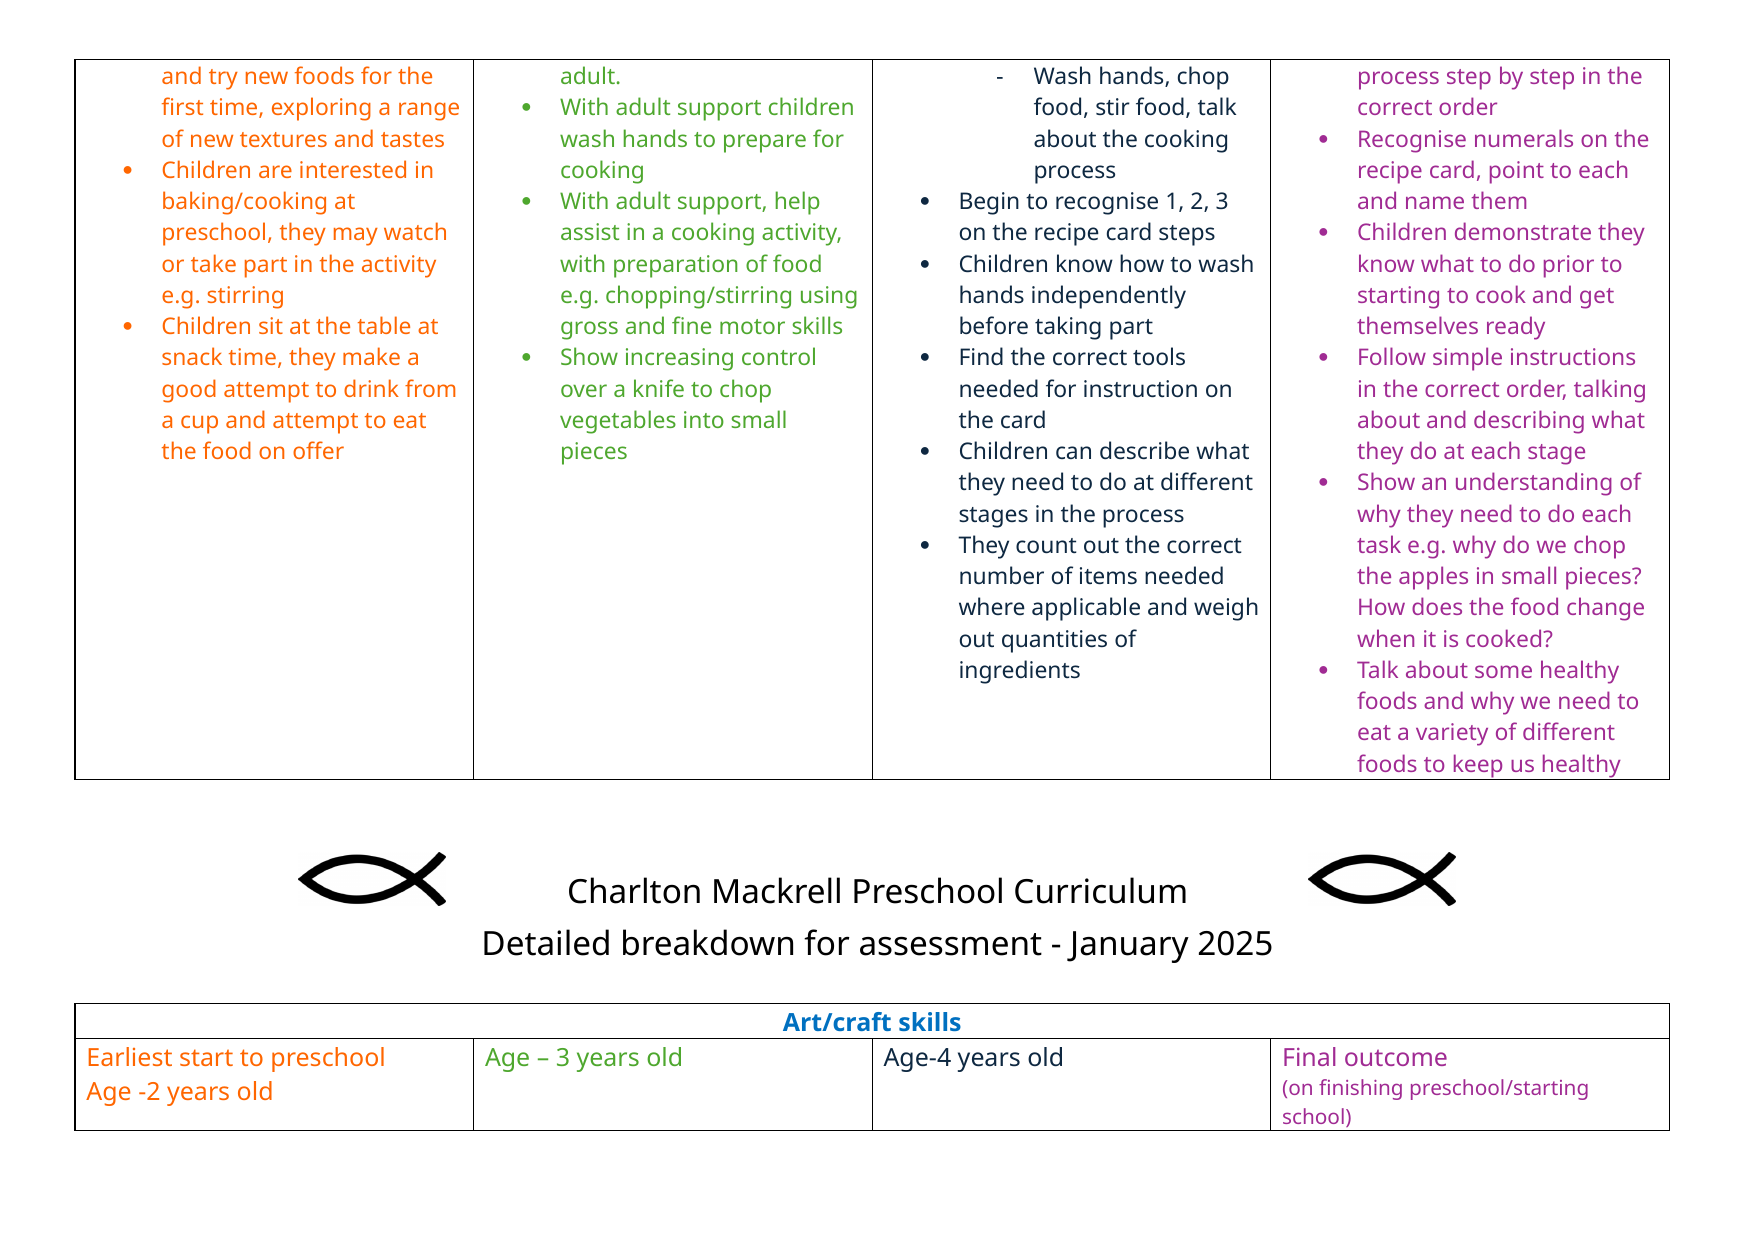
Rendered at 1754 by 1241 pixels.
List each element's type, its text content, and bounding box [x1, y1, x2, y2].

table_cell Cook an apple crumble to be eaten by all the children at snack time Children will describe the process step by step in the correct order Recognise numerals on the recipe card, point to each and name them Children demonstrate they know what to do prior to starting to cook and get themselves ready Follow simple instructions in the correct order, talking about and describing what they do at each stage Show an understanding of why they need to do each task e.g. why do we chop the apples in small pieces? How does the food change when it is cooked? Talk about some healthy foods and why we need to eat a variety of different foods to keep us healthy [1271, 60, 1669, 779]
table_cell Children are willing to join in a cooking activity, they will follow simple instructions given by an adult. With adult support children wash hands to prepare for cooking With adult support, help assist in a cooking activity, with preparation of food e.g. chopping/stirring using gross and fine motor skills Show increasing control over a knife to chop vegetables into small pieces [474, 60, 872, 779]
table_cell Help with cooking/baking process Talk about the process of preparing food Wash hands, chop food, stir food, talk about the cooking process Begin to recognise 1, 2, 3 on the recipe card steps Children know how to wash hands independently before taking part Find the correct tools needed for instruction on the card Children can describe what they need to do at different stages in the process They count out the correct number of items needed where applicable and weigh out quantities of ingredients [873, 60, 1270, 779]
table_cell Sit with other children at snack time Children will try foods which are familiar to them and try new foods for the first time, exploring a range of new textures and tastes Children are interested in baking/cooking at preschool, they may watch or take part in the activity e.g. stirring Children sit at the table at snack time, they make a good attempt to drink from a cup and attempt to eat the food on offer [76, 60, 473, 779]
table_cell Age – 3 years old [474, 1039, 872, 1130]
table_cell Final outcome (on finishing preschool/starting school) [1271, 1039, 1669, 1130]
table_cell Earliest start to preschool Age -2 years old [76, 1039, 473, 1130]
table_header Art/craft skills [76, 1004, 1669, 1038]
table_cell Age-4 years old [873, 1039, 1270, 1130]
